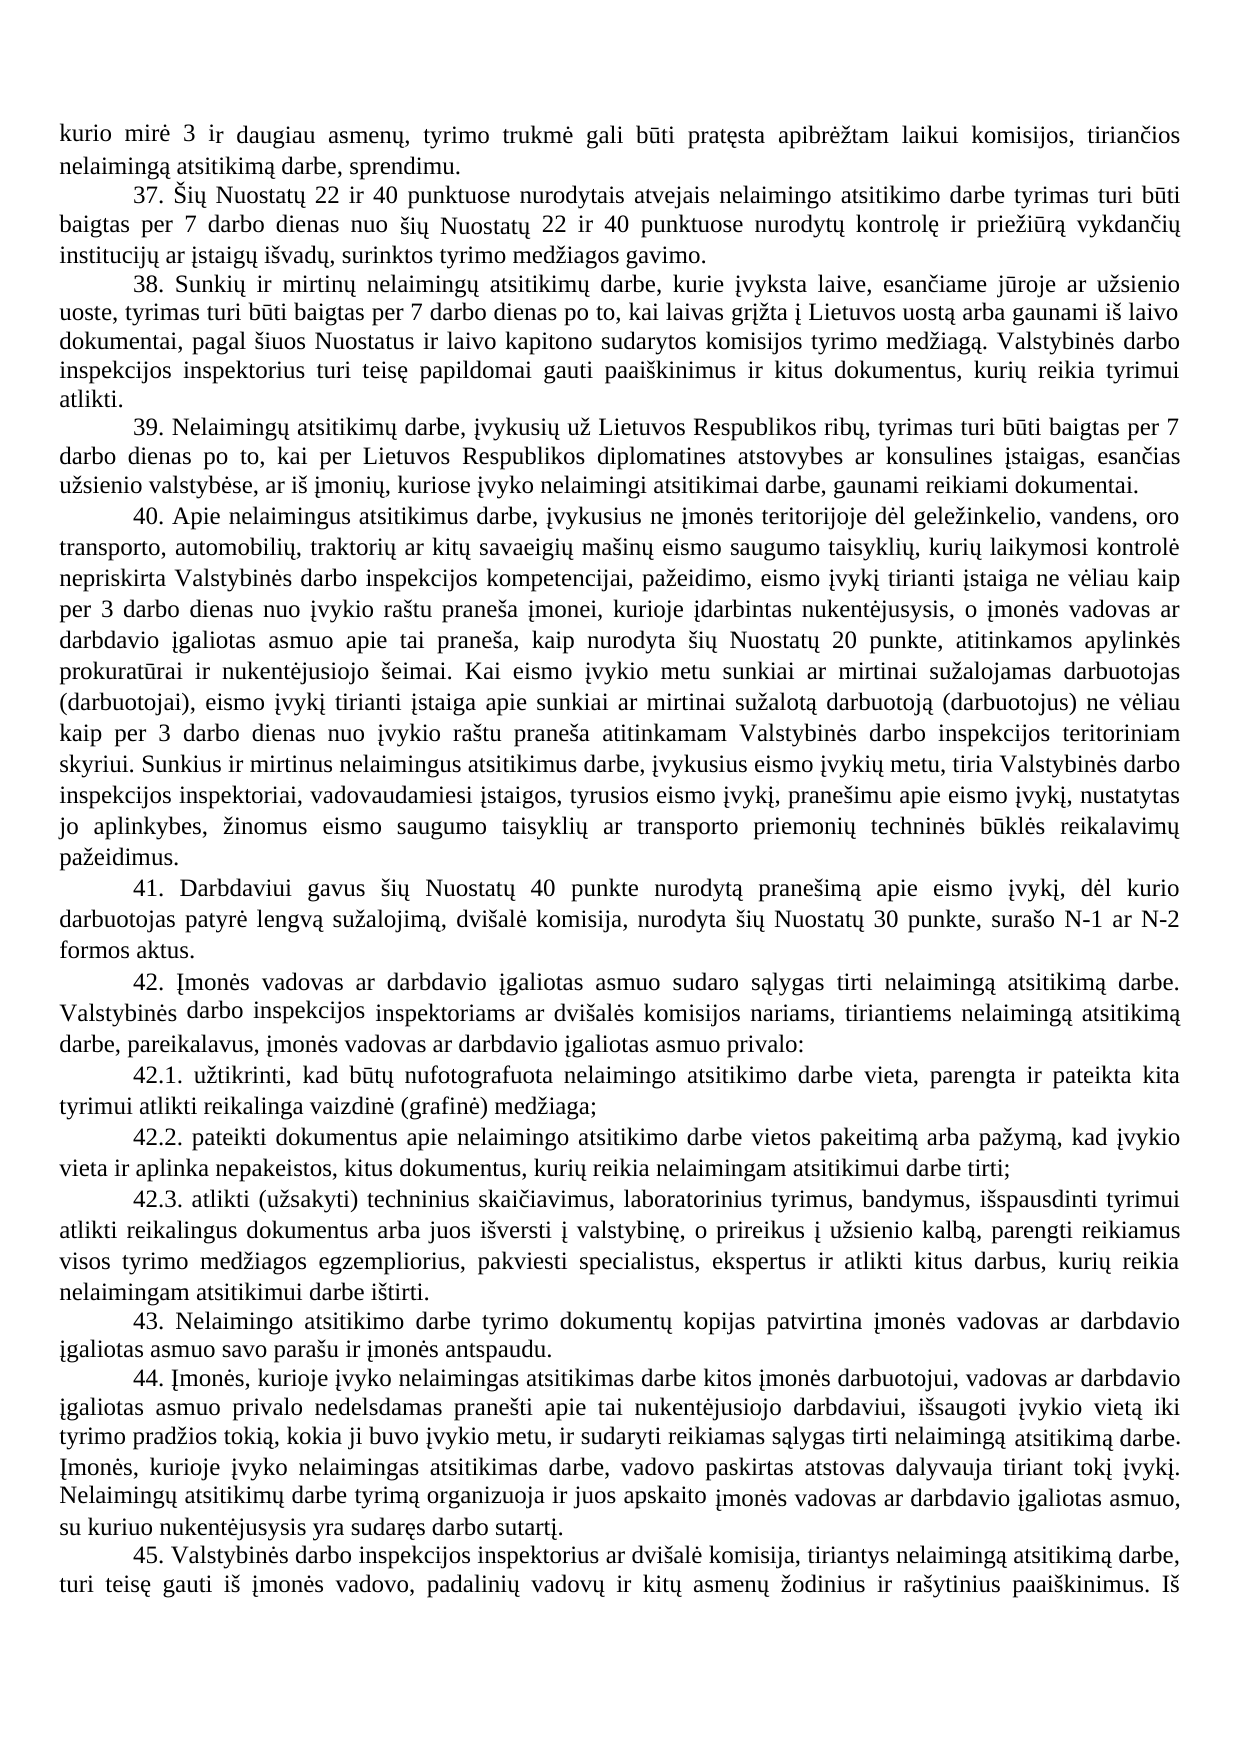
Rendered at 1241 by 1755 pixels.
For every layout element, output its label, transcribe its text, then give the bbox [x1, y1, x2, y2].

text 43. Nelaimingo atsitikimo darbe tyrimo dokumentų kopijas patvirtina įmonės vadovas ar darbdavio įgaliotas asmuo savo parašu ir įmonės antspaudu. [59, 1306, 1181, 1363]
text kurio mirė 3 ir daugiau asmenų, tyrimo trukmė gali būti pratęsta apibrėžtam laikui komisijos, tiriančios nelaimingą atsitikimą darbe, sprendimu. [59, 118, 1181, 180]
text 44. Įmonės, kurioje įvyko nelaimingas atsitikimas darbe kitos įmonės darbuotojui, vadovas ar darbdavio įgaliotas asmuo privalo nedelsdamas pranešti apie tai nukentėjusiojo darbdaviui, išsaugoti įvykio vietą iki tyrimo pradžios tokią, kokia ji buvo įvykio metu, ir sudaryti reikiamas sąlygas tirti nelaimingą atsitikimą darbe. Įmonės, kurioje įvyko nelaimingas atsitikimas darbe, vadovo paskirtas atstovas dalyvauja tiriant tokį įvykį. Nelaimingų atsitikimų darbe tyrimą organizuoja ir juos apskaito įmonės vadovas ar darbdavio įgaliotas asmuo, su kuriuo nukentėjusysis yra sudaręs darbo sutartį. [59, 1363, 1181, 1540]
text 40. Apie nelaimingus atsitikimus darbe, įvykusius ne įmonės teritorijoje dėl geležinkelio, vandens, oro transporto, automobilių, traktorių ar kitų savaeigių mašinų eismo saugumo taisyklių, kurių laikymosi kontrolė nepriskirta Valstybinės darbo inspekcijos kompetencijai, pažeidimo, eismo įvykį tirianti įstaiga ne vėliau kaip per 3 darbo dienas nuo įvykio raštu praneša įmonei, kurioje įdarbintas nukentėjusysis, o įmonės vadovas ar darbdavio įgaliotas asmuo apie tai praneša, kaip nurodyta šių Nuostatų 20 punkte, atitinkamos apylinkės prokuratūrai ir nukentėjusiojo šeimai. Kai eismo įvykio metu sunkiai ar mirtinai sužalojamas darbuotojas (darbuotojai), eismo įvykį tirianti įstaiga apie sunkiai ar mirtinai sužalotą darbuotoją (darbuotojus) ne vėliau kaip per 3 darbo dienas nuo įvykio raštu praneša atitinkamam Valstybinės darbo inspekcijos teritoriniam skyriui. Sunkius ir mirtinus nelaimingus atsitikimus darbe, įvykusius eismo įvykių metu, tiria Valstybinės darbo inspekcijos inspektoriai, vadovaudamiesi įstaigos, tyrusios eismo įvykį, pranešimu apie eismo įvykį, nustatytas jo aplinkybes, žinomus eismo saugumo taisyklių ar transporto priemonių techninės būklės reikalavimų pažeidimus. [59, 499, 1181, 871]
text 41. Darbdaviui gavus šių Nuostatų 40 punkte nurodytą pranešimą apie eismo įvykį, dėl kurio darbuotojas patyrė lengvą sužalojimą, dvišalė komisija, nurodyta šių Nuostatų 30 punkte, surašo N-1 ar N-2 formos aktus. [59, 871, 1181, 964]
text 45. Valstybinės darbo inspekcijos inspektorius ar dvišalė komisija, tiriantys nelaimingą atsitikimą darbe, turi teisę gauti iš įmonės vadovo, padalinių vadovų ir kitų asmenų žodinius ir rašytinius paaiškinimus. Iš [59, 1540, 1181, 1598]
text 42.3. atlikti (užsakyti) techninius skaičiavimus, laboratorinius tyrimus, bandymus, išspausdinti tyrimui atlikti reikalingus dokumentus arba juos išversti į valstybinę, o prireikus į užsienio kalbą, parengti reikiamus visos tyrimo medžiagos egzempliorius, pakviesti specialistus, ekspertus ir atlikti kitus darbus, kurių reikia nelaimingam atsitikimui darbe ištirti. [59, 1182, 1181, 1306]
text 42.1. užtikrinti, kad būtų nufotografuota nelaimingo atsitikimo darbe vieta, parengta ir pateikta kita tyrimui atlikti reikalinga vaizdinė (grafinė) medžiaga; [59, 1057, 1181, 1119]
text 37. Šių Nuostatų 22 ir 40 punktuose nurodytais atvejais nelaimingo atsitikimo darbe tyrimas turi būti baigtas per 7 darbo dienas nuo šių Nuostatų 22 ir 40 punktuose nurodytų kontrolę ir priežiūrą vykdančių institucijų ar įstaigų išvadų, surinktos tyrimo medžiagos gavimo. [59, 180, 1181, 269]
text 38. Sunkių ir mirtinų nelaimingų atsitikimų darbe, kurie įvyksta laive, esančiame jūroje ar užsienio uoste, tyrimas turi būti baigtas per 7 darbo dienas po to, kai laivas grįžta į Lietuvos uostą arba gaunami iš laivo dokumentai, pagal šiuos Nuostatus ir laivo kapitono sudarytos komisijos tyrimo medžiagą. Valstybinės darbo inspekcijos inspektorius turi teisę papildomai gauti paaiškinimus ir kitus dokumentus, kurių reikia tyrimui atlikti. [59, 269, 1181, 412]
text 39. Nelaimingų atsitikimų darbe, įvykusių už Lietuvos Respublikos ribų, tyrimas turi būti baigtas per 7 darbo dienas po to, kai per Lietuvos Respublikos diplomatines atstovybes ar konsulines įstaigas, esančias užsienio valstybėse, ar iš įmonių, kuriose įvyko nelaimingi atsitikimai darbe, gaunami reikiami dokumentai. [59, 412, 1181, 499]
text 42.2. pateikti dokumentus apie nelaimingo atsitikimo darbe vietos pakeitimą arba pažymą, kad įvykio vieta ir aplinka nepakeistos, kitus dokumentus, kurių reikia nelaimingam atsitikimui darbe tirti; [59, 1119, 1181, 1182]
text 42. Įmonės vadovas ar darbdavio įgaliotas asmuo sudaro sąlygas tirti nelaimingą atsitikimą darbe. Valstybinės darbo inspekcijos inspektoriams ar dvišalės komisijos nariams, tiriantiems nelaimingą atsitikimą darbe, pareikalavus, įmonės vadovas ar darbdavio įgaliotas asmuo privalo: [59, 964, 1181, 1057]
